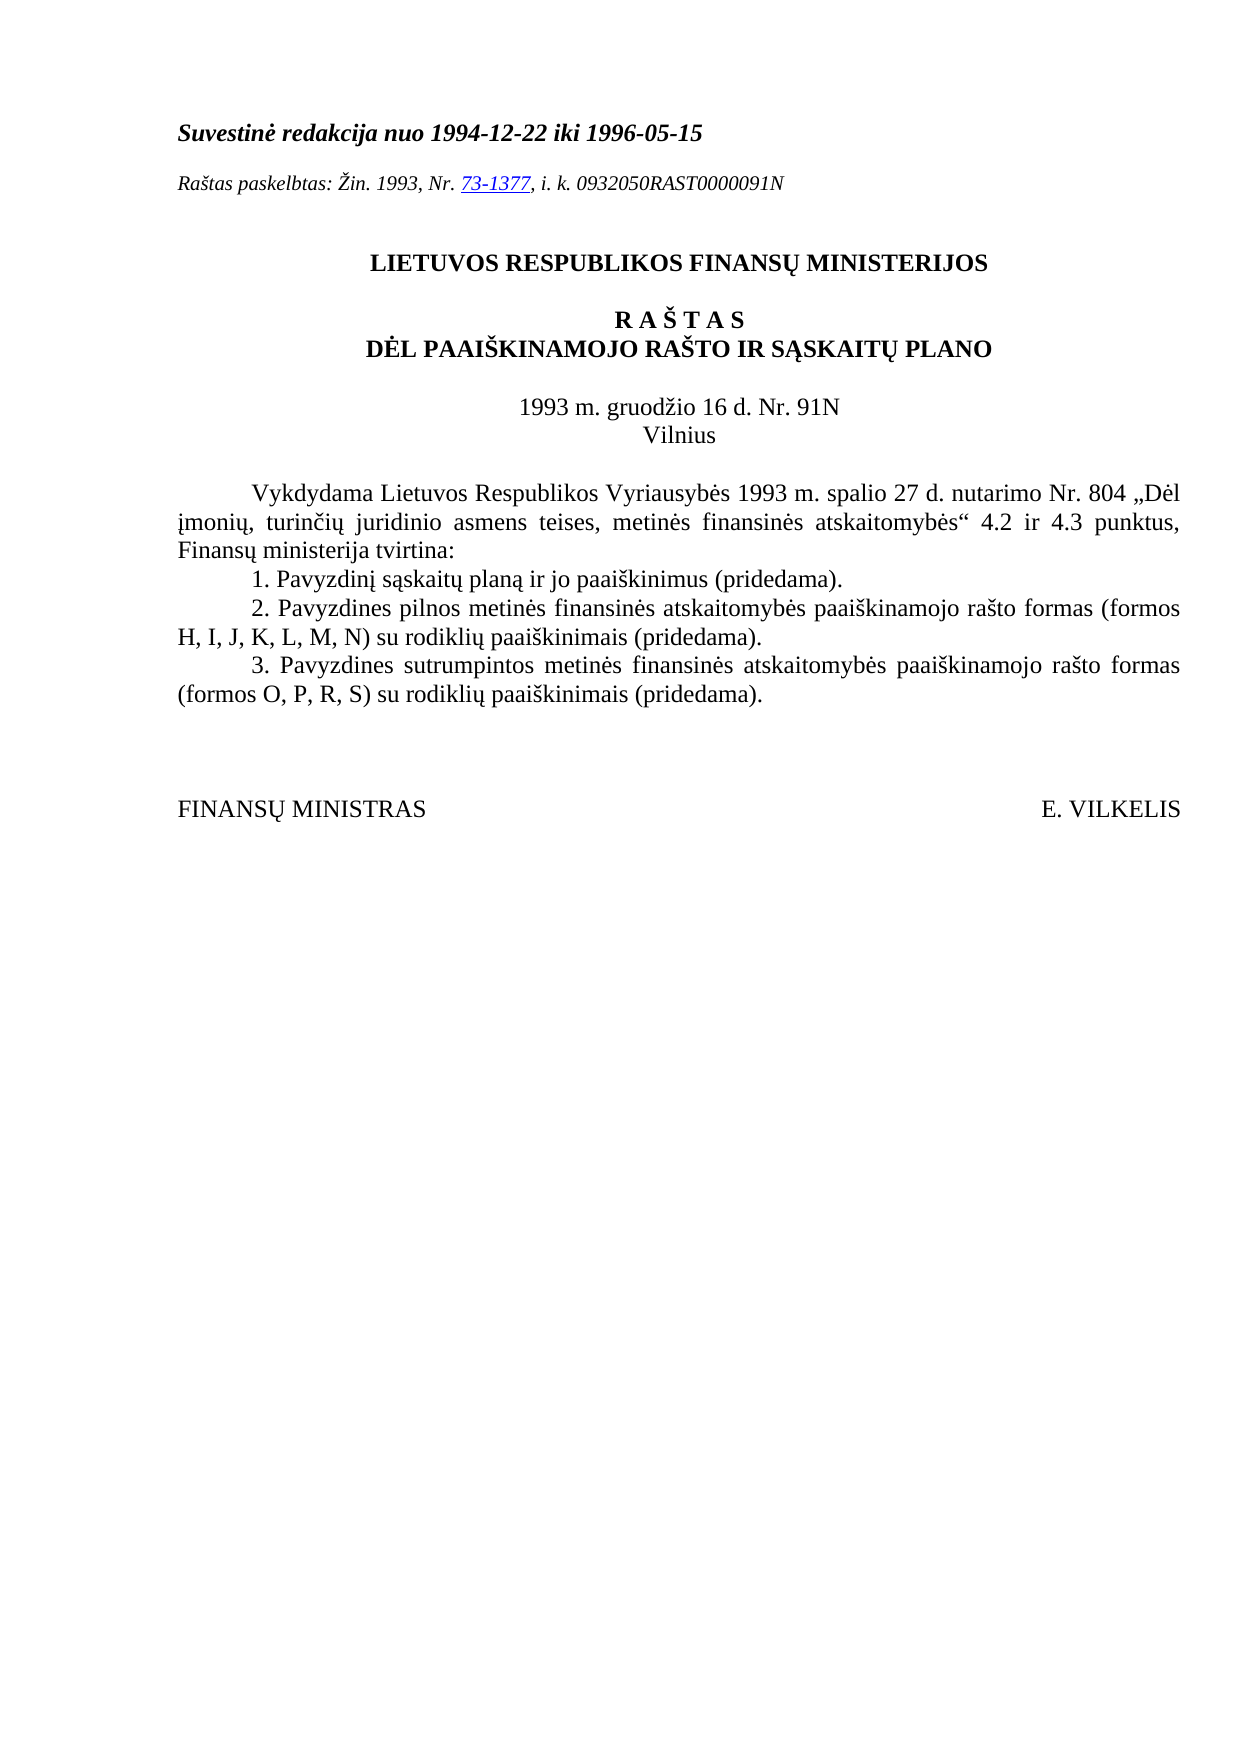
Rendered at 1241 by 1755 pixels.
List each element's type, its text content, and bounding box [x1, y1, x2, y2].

text FINANSŲ MINISTRAS E. VILKELIS [177, 794, 1181, 823]
text 2. Pavyzdines pilnos metinės finansinės atskaitomybės paaiškinamojo rašto formas (formos H, I, J, K, L, M, N) su rodiklių paaiškinimais (pridedama). [177, 593, 1181, 650]
text 3. Pavyzdines sutrumpintos metinės finansinės atskaitomybės paaiškinamojo rašto formas (formos O, P, R, S) su rodiklių paaiškinimais (pridedama). [177, 650, 1181, 708]
text 1. Pavyzdinį sąskaitų planą ir jo paaiškinimus (pridedama). [177, 564, 1181, 593]
text Suvestinė redakcija nuo 1994-12-22 iki 1996-05-15 [177, 118, 1181, 147]
text 1993 m. gruodžio 16 d. Nr. 91N [177, 392, 1181, 420]
text Vykdydama Lietuvos Respublikos Vyriausybės 1993 m. spalio 27 d. nutarimo Nr. 804 „Dėl įmonių, turinčių juridinio asmens teises, metinės finansinės atskaitomybės“ 4.2 ir 4.3 punktus, Finansų ministerija tvirtina: [177, 478, 1181, 564]
text Vilnius [177, 420, 1181, 449]
text DĖL PAAIŠKINAMOJO RAŠTO IR SĄSKAITŲ PLANO [177, 334, 1181, 363]
text R A Š T A S [177, 305, 1181, 334]
text Raštas paskelbtas: Žin. 1993, Nr. 73-1377, i. k. 0932050RAST0000091N [177, 171, 1181, 195]
text LIETUVOS RESPUBLIKOS FINANSŲ MINISTERIJOS [177, 248, 1181, 277]
